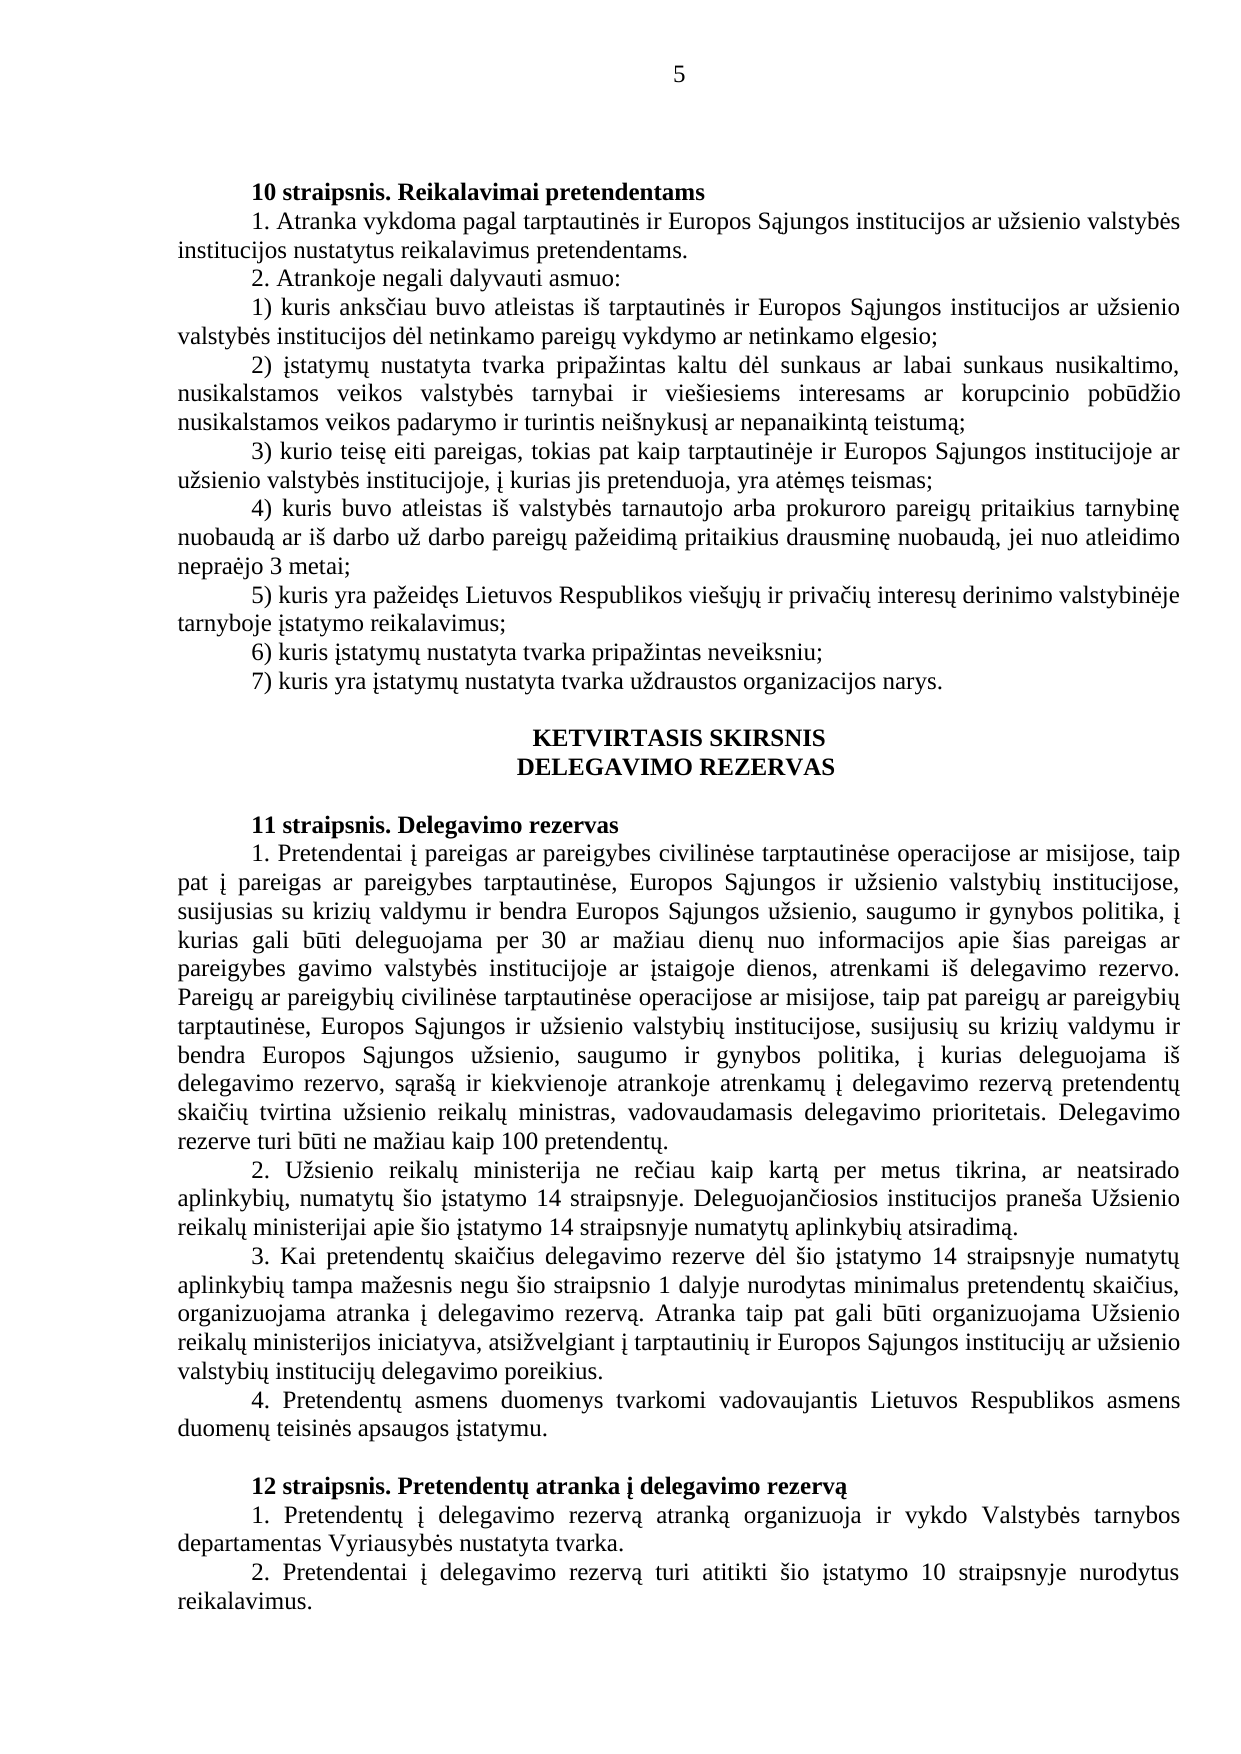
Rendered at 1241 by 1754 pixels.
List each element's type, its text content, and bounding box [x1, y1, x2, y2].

text 1) kuris anksčiau buvo atleistas iš tarptautinės ir Europos Sąjungos institucijos ar užsienio valstybės institucijos dėl netinkamo pareigų vykdymo ar netinkamo elgesio; [177, 292, 1181, 350]
text 12 straipsnis. Pretendentų atranka į delegavimo rezervą [177, 1471, 1181, 1500]
text 11 straipsnis. Delegavimo rezervas [177, 810, 1181, 838]
text 7) kuris yra įstatymų nustatyta tvarka uždraustos organizacijos narys. [177, 666, 1181, 695]
text DELEGAVIMO REZERVAS [177, 752, 1181, 781]
text 2. Užsienio reikalų ministerija ne rečiau kaip kartą per metus tikrina, ar neatsirado aplinkybių, numatytų šio įstatymo 14 straipsnyje. Deleguojančiosios institucijos praneša Užsienio reikalų ministerijai apie šio įstatymo 14 straipsnyje numatytų aplinkybių atsiradimą. [177, 1155, 1181, 1241]
text 4) kuris buvo atleistas iš valstybės tarnautojo arba prokuroro pareigų pritaikius tarnybinę nuobaudą ar iš darbo už darbo pareigų pažeidimą pritaikius drausminę nuobaudą, jei nuo atleidimo nepraėjo 3 metai; [177, 493, 1181, 580]
text 3. Kai pretendentų skaičius delegavimo rezerve dėl šio įstatymo 14 straipsnyje numatytų aplinkybių tampa mažesnis negu šio straipsnio 1 dalyje nurodytas minimalus pretendentų skaičius, organizuojama atranka į delegavimo rezervą. Atranka taip pat gali būti organizuojama Užsienio reikalų ministerijos iniciatyva, atsižvelgiant į tarptautinių ir Europos Sąjungos institucijų ar užsienio valstybių institucijų delegavimo poreikius. [177, 1241, 1181, 1385]
text 2) įstatymų nustatyta tvarka pripažintas kaltu dėl sunkaus ar labai sunkaus nusikaltimo, nusikalstamos veikos valstybės tarnybai ir viešiesiems interesams ar korupcinio pobūdžio nusikalstamos veikos padarymo ir turintis neišnykusį ar nepanaikintą teistumą; [177, 350, 1181, 436]
text 1. Atranka vykdoma pagal tarptautinės ir Europos Sąjungos institucijos ar užsienio valstybės institucijos nustatytus reikalavimus pretendentams. [177, 206, 1181, 263]
text 6) kuris įstatymų nustatyta tvarka pripažintas neveiksniu; [177, 637, 1181, 666]
text 2. Atrankoje negali dalyvauti asmuo: [177, 263, 1181, 292]
text 1. Pretendentai į pareigas ar pareigybes civilinėse tarptautinėse operacijose ar misijose, taip pat į pareigas ar pareigybes tarptautinėse, Europos Sąjungos ir užsienio valstybių institucijose, susijusias su krizių valdymu ir bendra Europos Sąjungos užsienio, saugumo ir gynybos politika, į kurias gali būti deleguojama per 30 ar mažiau dienų nuo informacijos apie šias pareigas ar pareigybes gavimo valstybės institucijoje ar įstaigoje dienos, atrenkami iš delegavimo rezervo. Pareigų ar pareigybių civilinėse tarptautinėse operacijose ar misijose, taip pat pareigų ar pareigybių tarptautinėse, Europos Sąjungos ir užsienio valstybių institucijose, susijusių su krizių valdymu ir bendra Europos Sąjungos užsienio, saugumo ir gynybos politika, į kurias deleguojama iš delegavimo rezervo, sąrašą ir kiekvienoje atrankoje atrenkamų į delegavimo rezervą pretendentų skaičių tvirtina užsienio reikalų ministras, vadovaudamasis delegavimo prioritetais. Delegavimo rezerve turi būti ne mažiau kaip 100 pretendentų. [177, 838, 1181, 1155]
text 5) kuris yra pažeidęs Lietuvos Respublikos viešųjų ir privačių interesų derinimo valstybinėje tarnyboje įstatymo reikalavimus; [177, 580, 1181, 637]
text 3) kurio teisę eiti pareigas, tokias pat kaip tarptautinėje ir Europos Sąjungos institucijoje ar užsienio valstybės institucijoje, į kurias jis pretenduoja, yra atėmęs teismas; [177, 436, 1181, 493]
text KETVIRTASIS SKIRSNIS [177, 723, 1181, 752]
text 10 straipsnis. Reikalavimai pretendentams [177, 177, 1181, 206]
text 4. Pretendentų asmens duomenys tvarkomi vadovaujantis Lietuvos Respublikos asmens duomenų teisinės apsaugos įstatymu. [177, 1385, 1181, 1442]
text 2. Pretendentai į delegavimo rezervą turi atitikti šio įstatymo 10 straipsnyje nurodytus reikalavimus. [177, 1557, 1181, 1615]
text 1. Pretendentų į delegavimo rezervą atranką organizuoja ir vykdo Valstybės tarnybos departamentas Vyriausybės nustatyta tvarka. [177, 1500, 1181, 1557]
